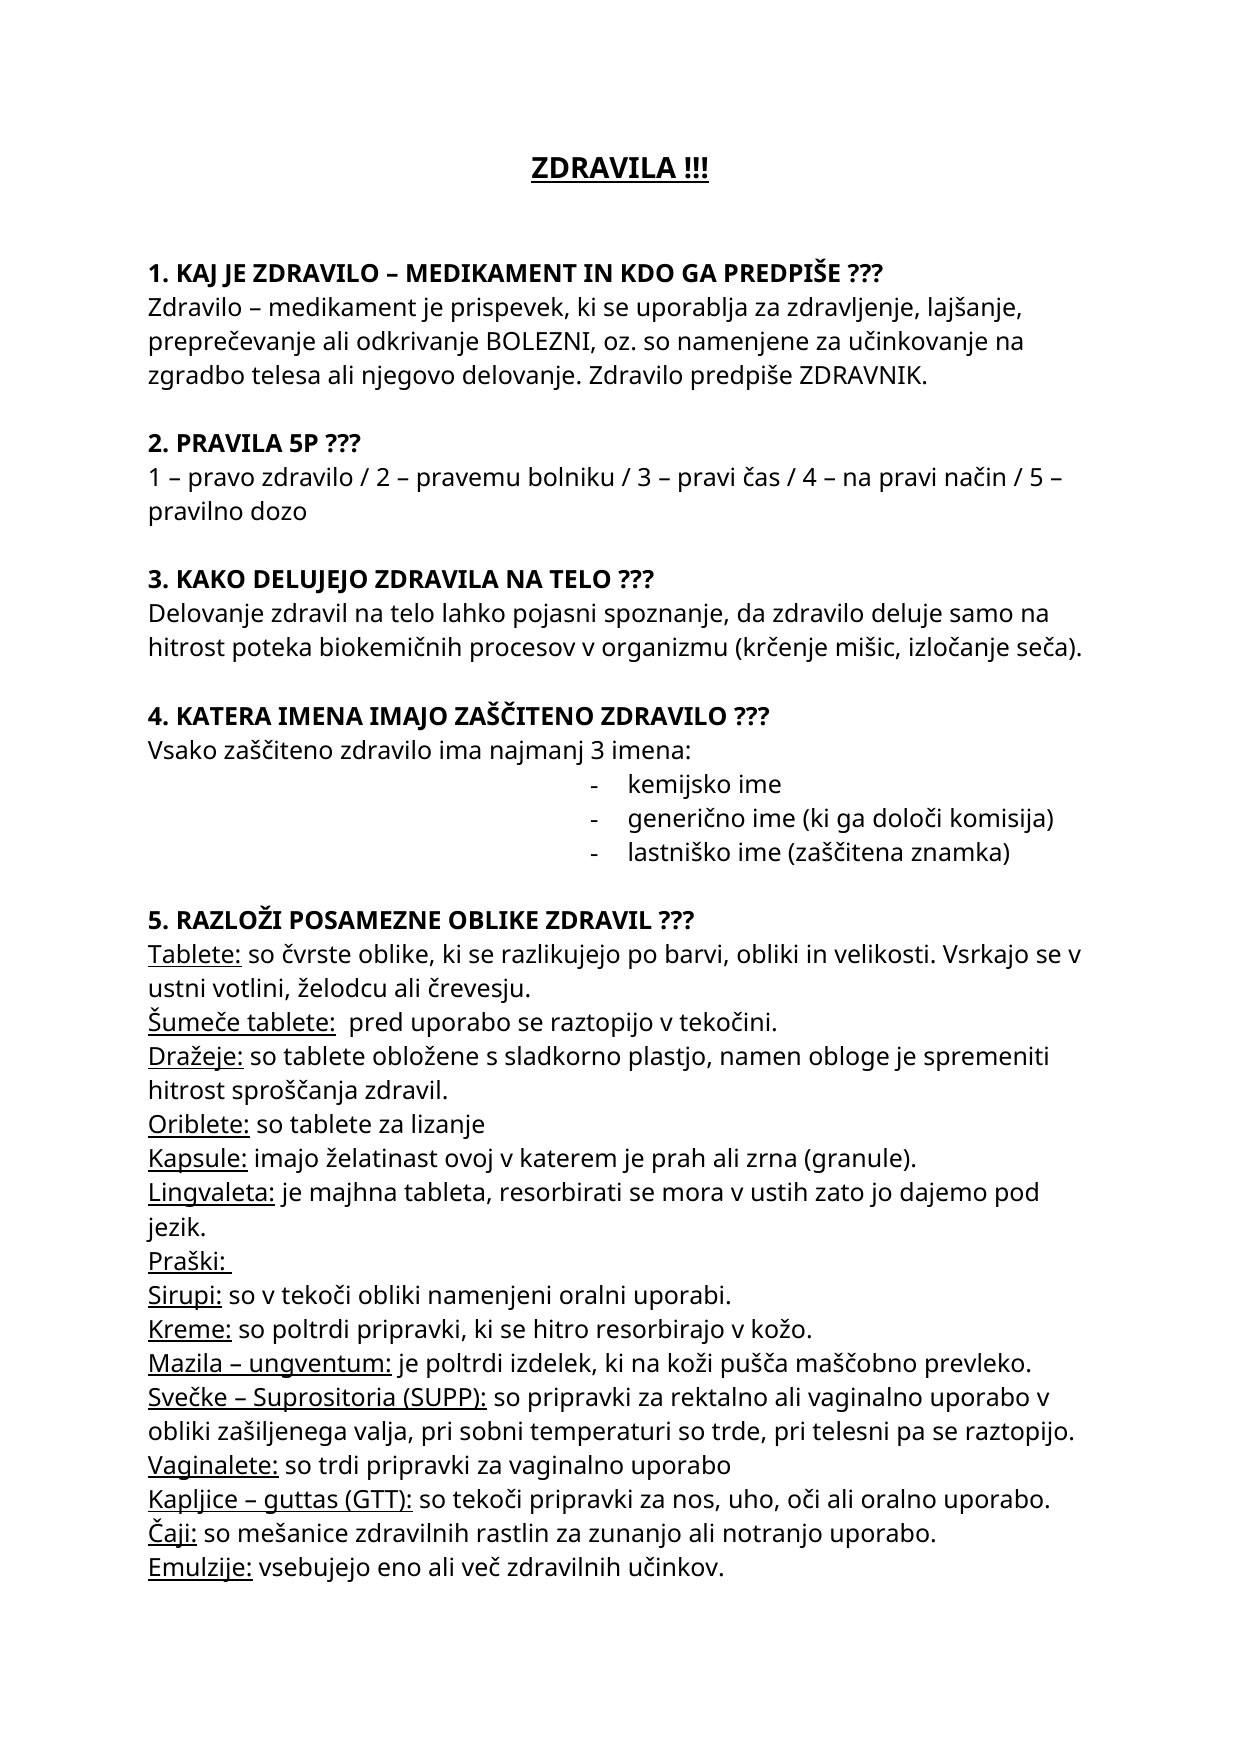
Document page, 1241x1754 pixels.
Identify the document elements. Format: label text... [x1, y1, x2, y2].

text 3. KAKO DELUJEJO ZDRAVILA NA TELO ??? [148, 562, 1093, 596]
text ZDRAVILA !!! [148, 148, 1093, 187]
text Kapsule: imajo želatinast ovoj v katerem je prah ali zrna (granule). [148, 1141, 1093, 1175]
text Čaji: so mešanice zdravilnih rastlin za zunanjo ali notranjo uporabo. [148, 1516, 1093, 1550]
text 1. KAJ JE ZDRAVILO – MEDIKAMENT IN KDO GA PREDPIŠE ??? [148, 255, 1093, 289]
text 5. RAZLOŽI POSAMEZNE OBLIKE ZDRAVIL ??? [148, 903, 1093, 937]
text Zdravilo – medikament je prispevek, ki se uporablja za zdravljenje, lajšanje, preprečevanje ali odkrivanje BOLEZNI, oz. so namenjene za učinkovanje na zgradbo telesa ali njegovo delovanje. Zdravilo predpiše ZDRAVNIK. [148, 289, 1093, 392]
text Šumeče tablete: pred uporabo se raztopijo v tekočini. [148, 1005, 1093, 1039]
list lastniško ime (zaščitena znamka) [590, 834, 1093, 868]
text 4. KATERA IMENA IMAJO ZAŠČITENO ZDRAVILO ??? [148, 698, 1093, 732]
text Oriblete: so tablete za lizanje [148, 1107, 1093, 1141]
text Emulzije: vsebujejo eno ali več zdravilnih učinkov. [148, 1550, 1093, 1584]
text Delovanje zdravil na telo lahko pojasni spoznanje, da zdravilo deluje samo na hitrost poteka biokemičnih procesov v organizmu (krčenje mišic, izločanje seča). [148, 596, 1093, 664]
list kemijsko ime [590, 766, 1093, 800]
text Tablete: so čvrste oblike, ki se razlikujejo po barvi, obliki in velikosti. Vsrkajo se v ustni votlini, želodcu ali črevesju. [148, 937, 1093, 1005]
text Kapljice – guttas (GTT): so tekoči pripravki za nos, uho, oči ali oralno uporabo. [148, 1482, 1093, 1516]
text Vsako zaščiteno zdravilo ima najmanj 3 imena: [148, 732, 1093, 766]
text Vaginalete: so trdi pripravki za vaginalno uporabo [148, 1448, 1093, 1482]
text Kreme: so poltrdi pripravki, ki se hitro resorbirajo v kožo. [148, 1311, 1093, 1345]
text Mazila – ungventum: je poltrdi izdelek, ki na koži pušča maščobno prevleko. [148, 1345, 1093, 1379]
text Dražeje: so tablete obložene s sladkorno plastjo, namen obloge je spremeniti hitrost sproščanja zdravil. [148, 1039, 1093, 1107]
text Praški: [148, 1243, 1093, 1277]
text Sirupi: so v tekoči obliki namenjeni oralni uporabi. [148, 1277, 1093, 1311]
text 2. PRAVILA 5P ??? [148, 426, 1093, 460]
text Svečke – Suprositoria (SUPP): so pripravki za rektalno ali vaginalno uporabo v obliki zašiljenega valja, pri sobni temperaturi so trde, pri telesni pa se raztopijo. [148, 1379, 1093, 1448]
list generično ime (ki ga določi komisija) [590, 800, 1093, 834]
text 1 – pravo zdravilo / 2 – pravemu bolniku / 3 – pravi čas / 4 – na pravi način / 5 – pravilno dozo [148, 460, 1093, 528]
text Lingvaleta: je majhna tableta, resorbirati se mora v ustih zato jo dajemo pod jezik. [148, 1175, 1093, 1243]
